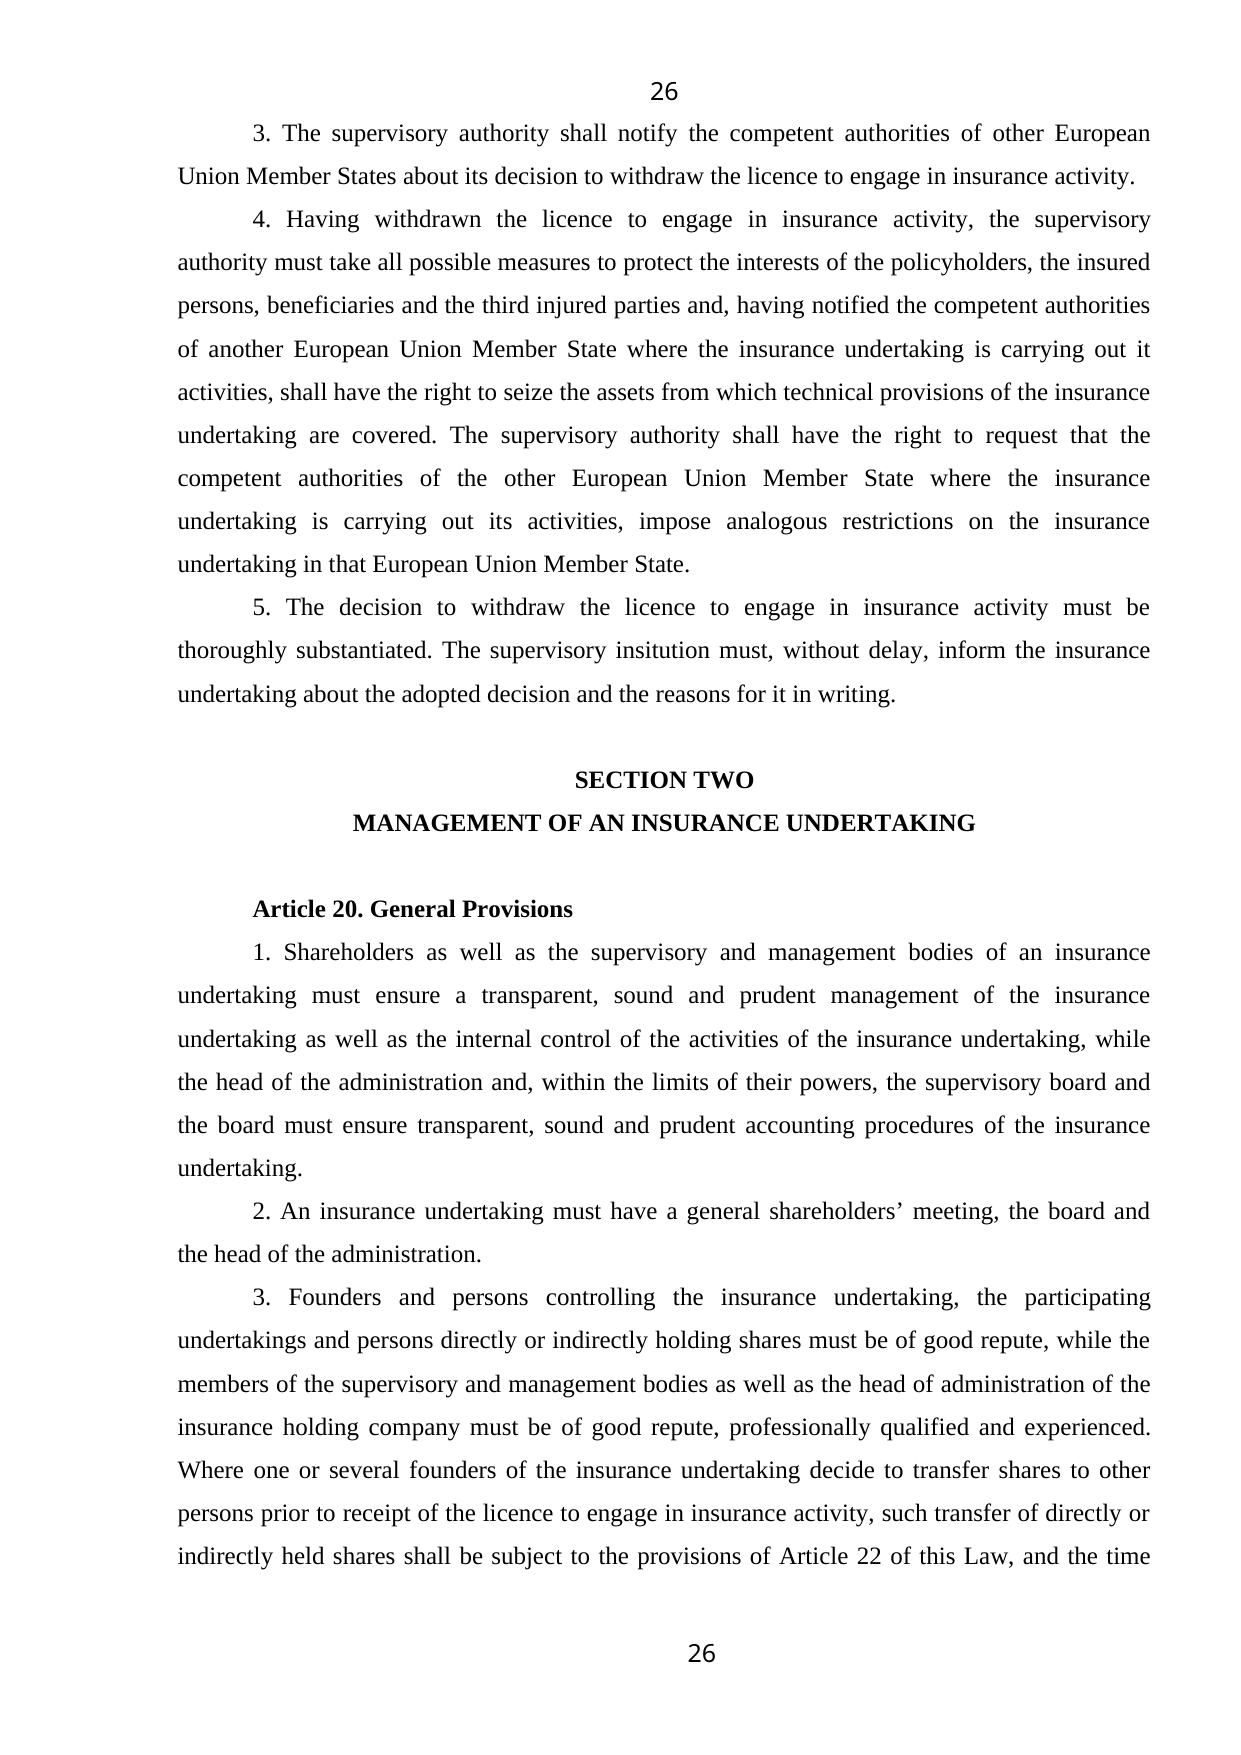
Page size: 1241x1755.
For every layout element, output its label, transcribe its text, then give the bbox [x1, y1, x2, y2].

text 1. Shareholders as well as the supervisory and management bodies of an insurance undertaking must ensure a transparent, sound and prudent management of the insurance undertaking as well as the internal control of the activities of the insurance undertaking, while the head of the administration and, within the limits of their powers, the supervisory board and the board must ensure transparent, sound and prudent accounting procedures of the insurance undertaking. [177, 937, 1152, 1182]
text MANAGEMENT OF AN INSURANCE UNDERTAKING [177, 808, 1152, 837]
text 4. Having withdrawn the licence to engage in insurance activity, the supervisory authority must take all possible measures to protect the interests of the policyholders, the insured persons, beneficiaries and the third injured parties and, having notified the competent authorities of another European Union Member State where the insurance undertaking is carrying out it activities, shall have the right to seize the assets from which technical provisions of the insurance undertaking are covered. The supervisory authority shall have the right to request that the competent authorities of the other European Union Member State where the insurance undertaking is carrying out its activities, impose analogous restrictions on the insurance undertaking in that European Union Member State. [177, 204, 1152, 578]
text 3. The supervisory authority shall notify the competent authorities of other European Union Member States about its decision to withdraw the licence to engage in insurance activity. [177, 118, 1152, 190]
text 3. Founders and persons controlling the insurance undertaking, the participating undertakings and persons directly or indirectly holding shares must be of good repute, while the members of the supervisory and management bodies as well as the head of administration of the insurance holding company must be of good repute, professionally qualified and experienced. Where one or several founders of the insurance undertaking decide to transfer shares to other persons prior to receipt of the licence to engage in insurance activity, such transfer of directly or indirectly held shares shall be subject to the provisions of Article 22 of this Law, and the time [177, 1282, 1152, 1570]
text 2. An insurance undertaking must have a general shareholders’ meeting, the board and the head of the administration. [177, 1196, 1152, 1268]
text Article 20. General Provisions [177, 894, 1152, 923]
text 5. The decision to withdraw the licence to engage in insurance activity must be thoroughly substantiated. The supervisory insitution must, without delay, inform the insurance undertaking about the adopted decision and the reasons for it in writing. [177, 592, 1152, 707]
text SECTION TWO [177, 765, 1152, 794]
